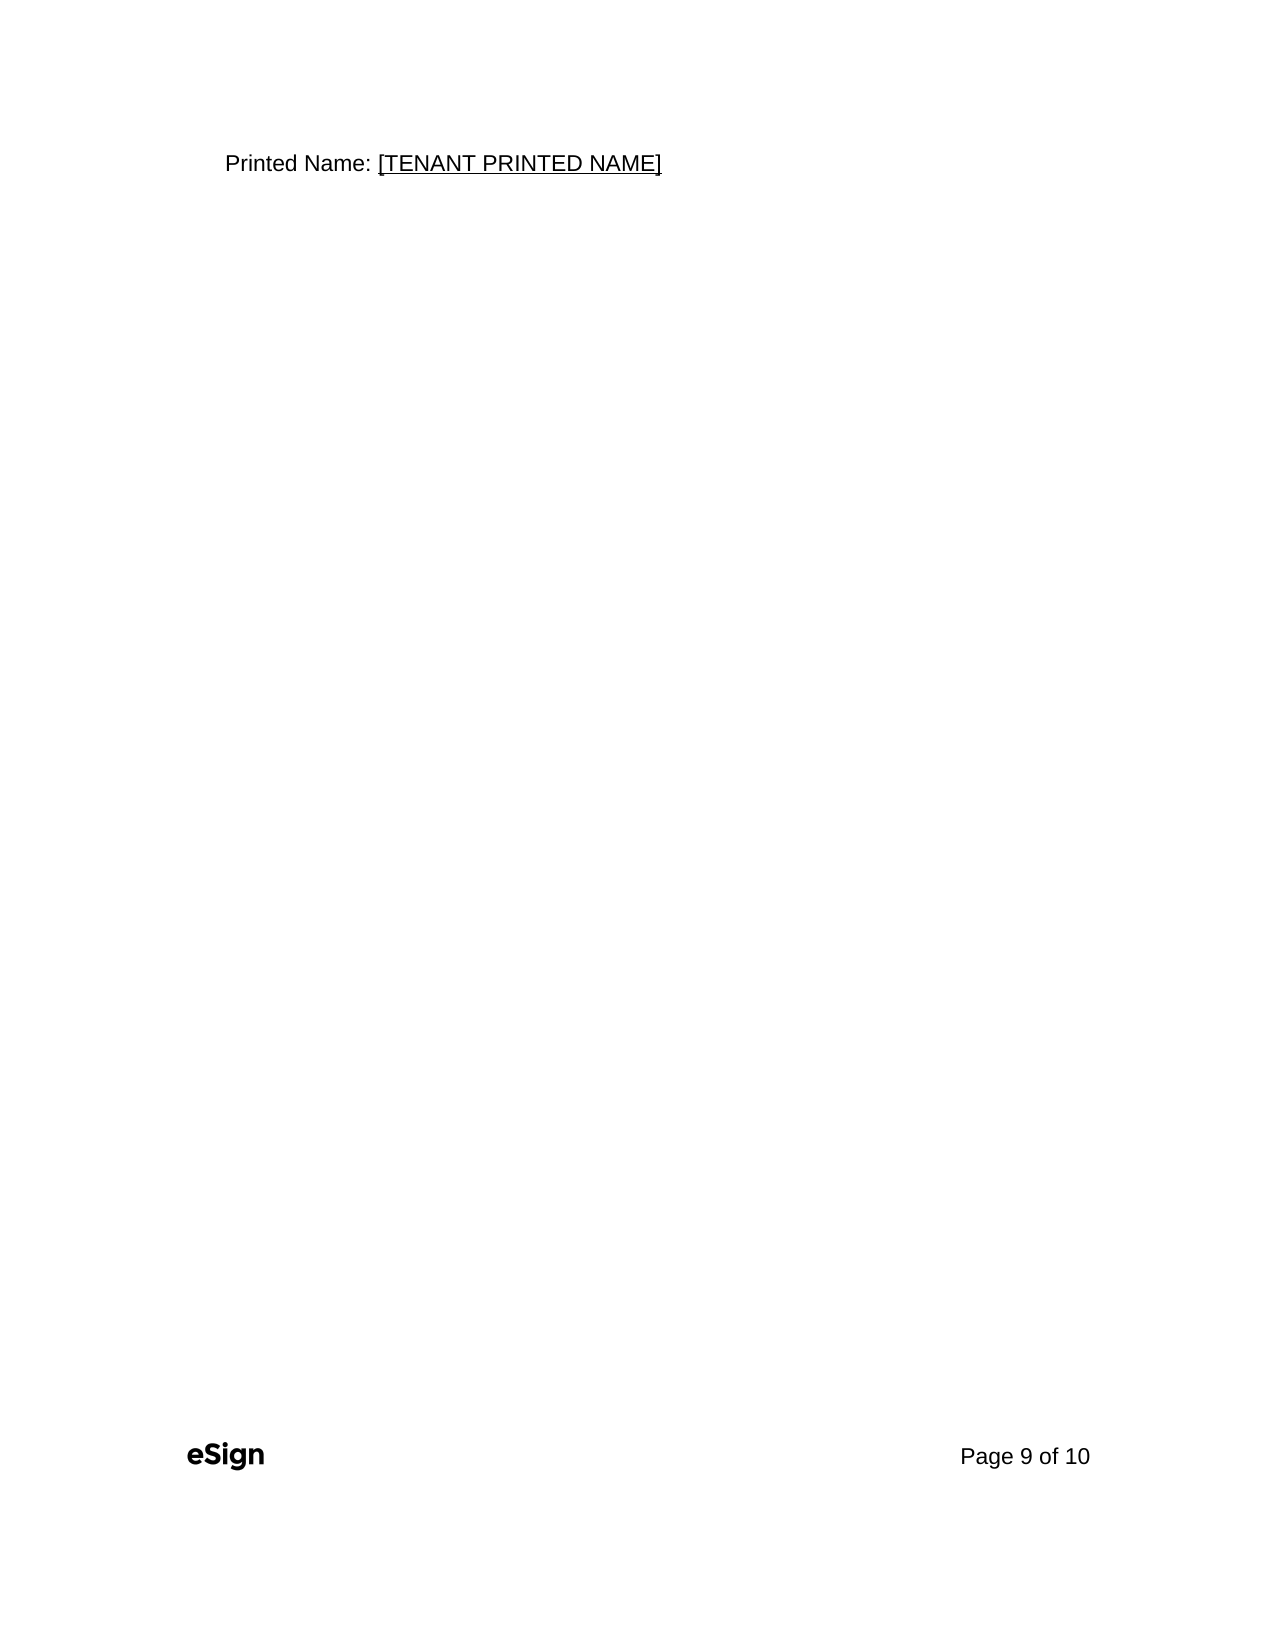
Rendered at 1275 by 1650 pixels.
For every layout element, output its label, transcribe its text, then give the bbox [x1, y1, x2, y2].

text Printed Name: [TENANT PRINTED NAME] [225, 150, 1125, 176]
